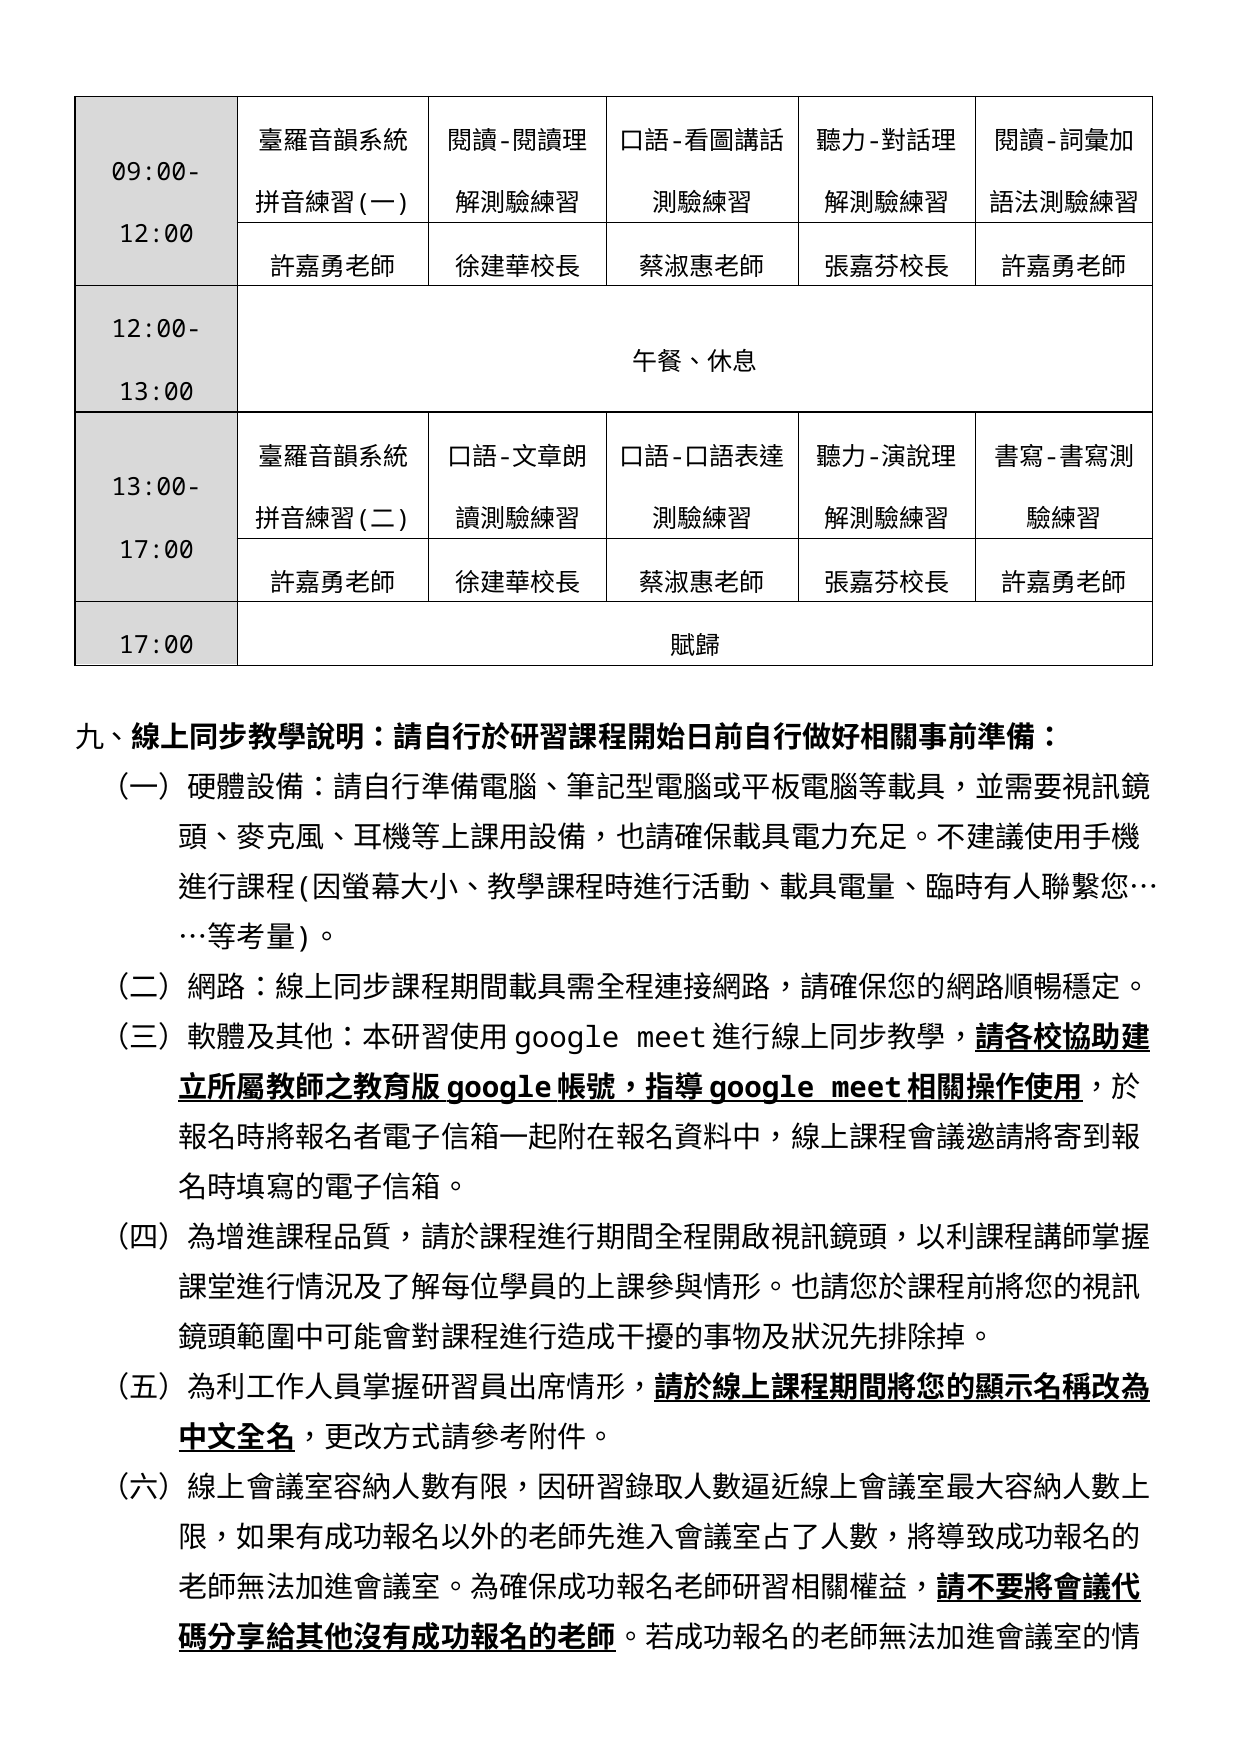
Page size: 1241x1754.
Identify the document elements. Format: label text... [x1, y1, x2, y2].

text （二）網路：線上同步課程期間載具需全程連接網路，請確保您的網路順暢穩定。 [100, 957, 1165, 1007]
table_cell 13:00-17:00 [76, 413, 237, 601]
table_cell 閱讀-閱讀理解測驗練習 [429, 97, 606, 222]
text 九、線上同步教學說明：請自行於研習課程開始日前自行做好相關事前準備： [75, 707, 1165, 757]
table_cell 臺羅音韻系統拼音練習(一) [238, 97, 428, 222]
text （三）軟體及其他：本研習使用google meet進行線上同步教學，請各校協助建立所屬教師之教育版google帳號，指導google meet相關操作使用，於報名時將報名者電子信箱一起附在報名資料中，線上課程會議邀請將寄到報名時填寫的電子信箱。 [100, 1007, 1165, 1207]
table_cell 口語-看圖講話測驗練習 [607, 97, 798, 222]
table_cell 書寫-書寫測驗練習 [976, 413, 1152, 537]
table_cell 聽力-對話理解測驗練習 [799, 97, 975, 222]
table_cell 臺羅音韻系統拼音練習(二) [238, 413, 428, 537]
table_cell 蔡淑惠老師 [607, 223, 798, 285]
table_cell 午餐、休息 [238, 286, 1152, 411]
table_cell 賦歸 [238, 602, 1152, 664]
table_cell 蔡淑惠老師 [607, 539, 798, 601]
table_cell 17:00 [76, 602, 237, 664]
table_cell 閱讀-詞彙加 語法測驗練習 [976, 97, 1152, 222]
table_cell 徐建華校長 [429, 539, 606, 601]
table_cell 許嘉勇老師 [238, 539, 428, 601]
text （六）線上會議室容納人數有限，因研習錄取人數逼近線上會議室最大容納人數上限，如果有成功報名以外的老師先進入會議室占了人數，將導致成功報名的老師無法加進會議室。為確保成功報名老師研習相關權益，請不要將會議代碼分享給其他沒有成功報名的老師。若成功報名的老師無法加進會議室的情形發生，工作人員將依會議室顯示名稱，將學員名單以外的人員移出會議室。 [100, 1457, 1165, 1657]
text （四）為增進課程品質，請於課程進行期間全程開啟視訊鏡頭，以利課程講師掌握課堂進行情況及了解每位學員的上課參與情形。也請您於課程前將您的視訊鏡頭範圍中可能會對課程進行造成干擾的事物及狀況先排除掉。 [100, 1207, 1165, 1357]
table_cell 許嘉勇老師 [238, 223, 428, 285]
table_cell 12:00-13:00 [76, 286, 237, 411]
table_cell 09:00-12:00 [76, 97, 237, 285]
text （一）硬體設備：請自行準備電腦、筆記型電腦或平板電腦等載具，並需要視訊鏡頭、麥克風、耳機等上課用設備，也請確保載具電力充足。不建議使用手機進行課程(因螢幕大小、教學課程時進行活動、載具電量、臨時有人聯繫您……等考量)。 [100, 757, 1165, 957]
table_cell 口語-文章朗讀測驗練習 [429, 413, 606, 537]
table_cell 許嘉勇老師 [976, 539, 1152, 601]
text （五）為利工作人員掌握研習員出席情形，請於線上課程期間將您的顯示名稱改為中文全名，更改方式請參考附件。 [100, 1357, 1165, 1457]
table_cell 聽力-演說理解測驗練習 [799, 413, 975, 537]
table_cell 許嘉勇老師 [976, 223, 1152, 285]
table_cell 張嘉芬校長 [799, 539, 975, 601]
table_cell 口語-口語表達測驗練習 [607, 413, 798, 537]
table_cell 徐建華校長 [429, 223, 606, 285]
table_cell 張嘉芬校長 [799, 223, 975, 285]
